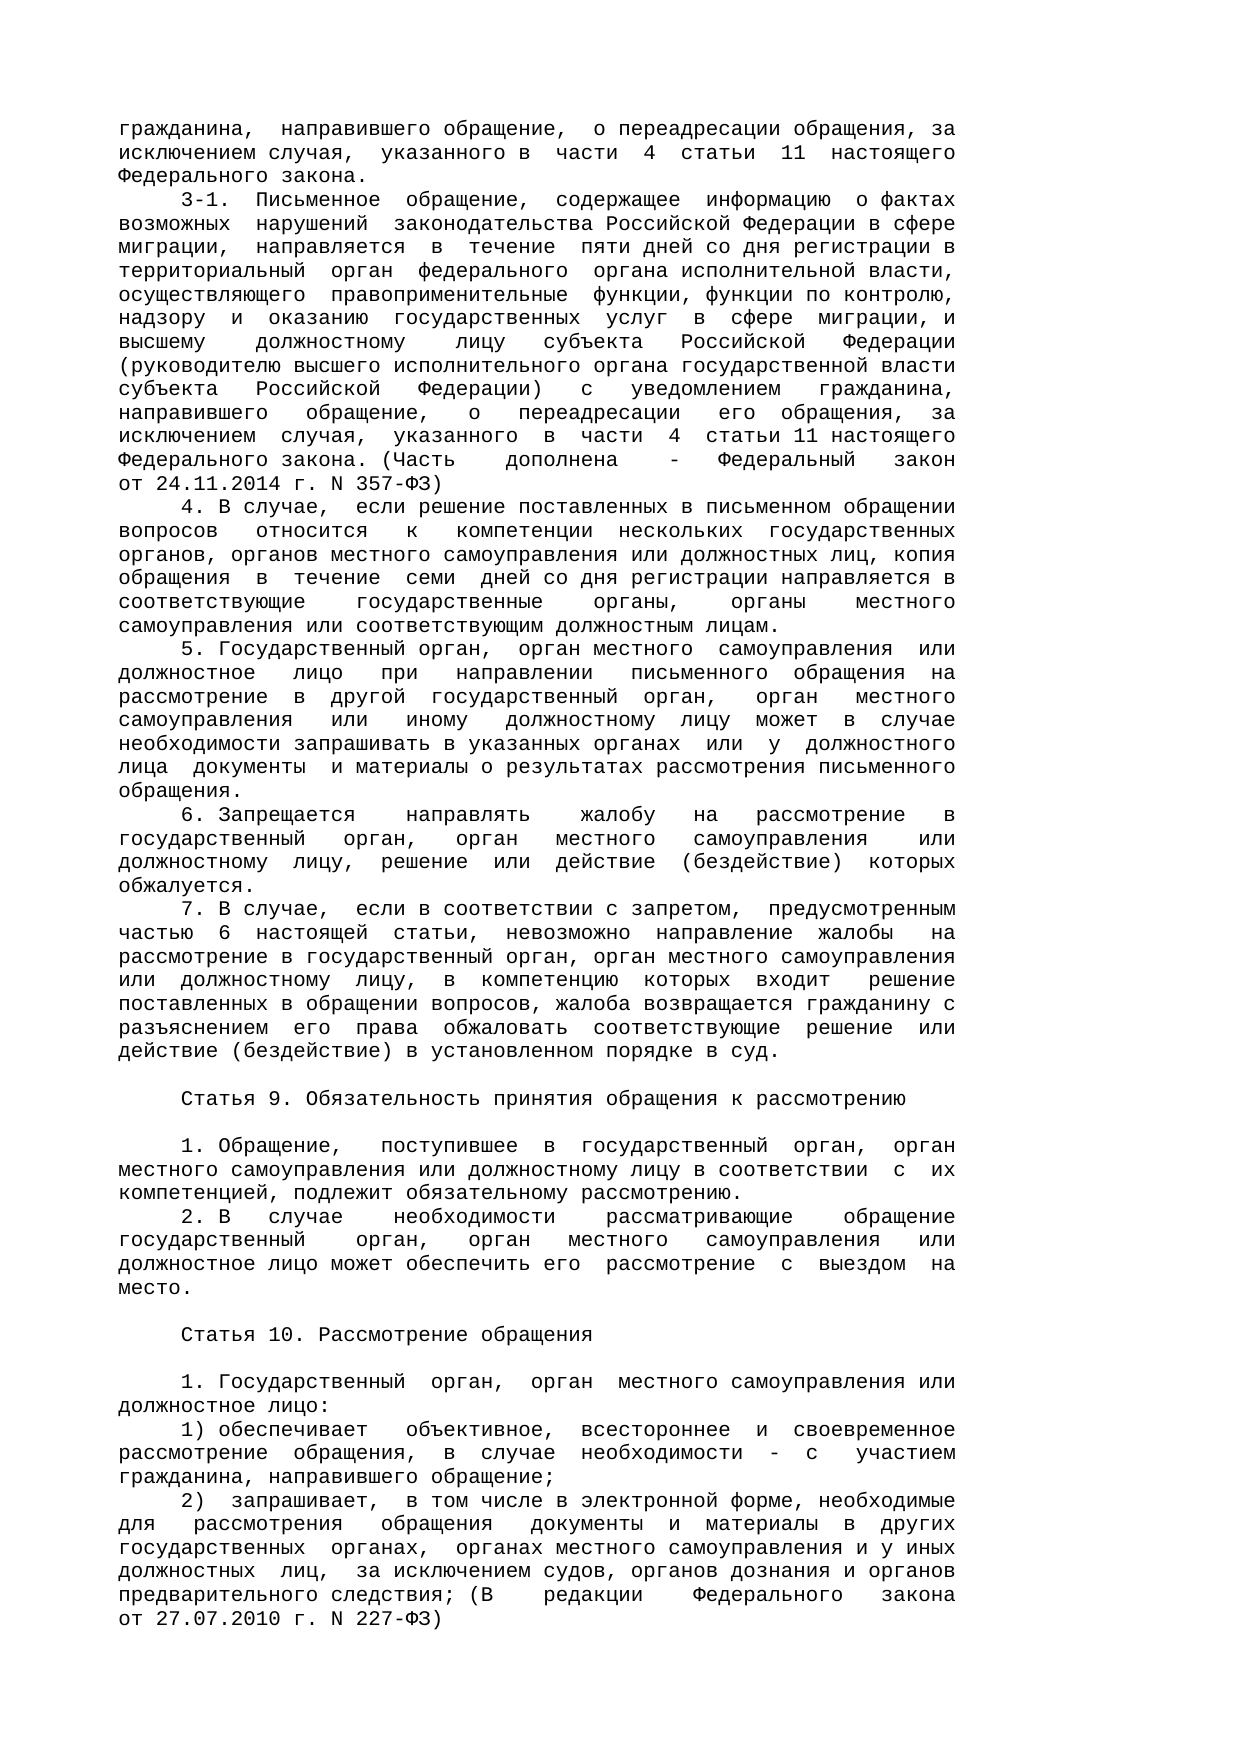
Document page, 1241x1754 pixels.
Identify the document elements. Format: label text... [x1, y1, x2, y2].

text 7. В случае, если в соответствии с запретом, предусмотренным [118, 898, 1122, 922]
text надзору и оказанию государственных услуг в сфере миграции, и [118, 307, 1122, 331]
text исключением случая, указанного в части 4 статьи 11 настоящего [118, 142, 1122, 165]
text обращения. [118, 780, 1122, 804]
text поставленных в обращении вопросов, жалоба возвращается гражданину с [118, 993, 1122, 1017]
text должностное лицо может обеспечить его рассмотрение с выездом на [118, 1253, 1122, 1277]
text разъяснением его права обжаловать соответствующие решение или [118, 1017, 1122, 1040]
text обжалуется. [118, 875, 1122, 898]
text лица документы и материалы о результатах рассмотрения письменного [118, 757, 1122, 780]
text самоуправления или соответствующим должностным лицам. [118, 615, 1122, 638]
text органов, органов местного самоуправления или должностных лиц, копия [118, 544, 1122, 567]
text рассмотрение в другой государственный орган, орган местного [118, 686, 1122, 709]
text государственный орган, орган местного самоуправления или [118, 1229, 1122, 1253]
text (руководителю высшего исполнительного органа государственной власти [118, 354, 1122, 378]
text государственных органах, органах местного самоуправления и у иных [118, 1537, 1122, 1561]
text вопросов относится к компетенции нескольких государственных [118, 520, 1122, 544]
text действие (бездействие) в установленном порядке в суд. [118, 1040, 1122, 1064]
text государственный орган, орган местного самоуправления или [118, 827, 1122, 851]
text частью 6 настоящей статьи, невозможно направление жалобы на [118, 922, 1122, 946]
text гражданина, направившего обращение; [118, 1466, 1122, 1489]
text 3-1. Письменное обращение, содержащее информацию о фактах [118, 189, 1122, 213]
text местного самоуправления или должностному лицу в соответствии с их [118, 1158, 1122, 1182]
text 1. Государственный орган, орган местного самоуправления или [118, 1371, 1122, 1395]
text должностных лиц, за исключением судов, органов дознания и органов [118, 1561, 1122, 1584]
text высшему должностному лицу субъекта Российской Федерации [118, 331, 1122, 354]
text обращения в течение семи дней со дня регистрации направляется в [118, 567, 1122, 591]
text осуществляющего правоприменительные функции, функции по контролю, [118, 284, 1122, 307]
text направившего обращение, о переадресации его обращения, за [118, 402, 1122, 426]
text миграции, направляется в течение пяти дней со дня регистрации в [118, 236, 1122, 260]
text Статья 9. Обязательность принятия обращения к рассмотрению [118, 1088, 1122, 1111]
text рассмотрение обращения, в случае необходимости - с участием [118, 1442, 1122, 1466]
text соответствующие государственные органы, органы местного [118, 591, 1122, 615]
text предварительного следствия; (В редакции Федерального закона [118, 1584, 1122, 1608]
text Федерального закона. (Часть дополнена - Федеральный закон [118, 449, 1122, 473]
text исключением случая, указанного в части 4 статьи 11 настоящего [118, 426, 1122, 449]
text 5. Государственный орган, орган местного самоуправления или [118, 638, 1122, 662]
text 2) запрашивает, в том числе в электронной форме, необходимые [118, 1489, 1122, 1513]
text место. [118, 1277, 1122, 1300]
text 1) обеспечивает объективное, всестороннее и своевременное [118, 1419, 1122, 1442]
text должностное лицо при направлении письменного обращения на [118, 662, 1122, 686]
text для рассмотрения обращения документы и материалы в других [118, 1513, 1122, 1537]
text Статья 10. Рассмотрение обращения [118, 1324, 1122, 1348]
text Федерального закона. [118, 165, 1122, 189]
text самоуправления или иному должностному лицу может в случае [118, 709, 1122, 733]
text от 27.07.2010 г. N 227-ФЗ) [118, 1608, 1122, 1631]
text 4. В случае, если решение поставленных в письменном обращении [118, 496, 1122, 520]
text субъекта Российской Федерации) с уведомлением гражданина, [118, 378, 1122, 402]
text 6. Запрещается направлять жалобу на рассмотрение в [118, 804, 1122, 827]
text должностное лицо: [118, 1395, 1122, 1419]
text 1. Обращение, поступившее в государственный орган, орган [118, 1135, 1122, 1158]
text должностному лицу, решение или действие (бездействие) которых [118, 851, 1122, 875]
text 2. В случае необходимости рассматривающие обращение [118, 1206, 1122, 1229]
text гражданина, направившего обращение, о переадресации обращения, за [118, 118, 1122, 142]
text территориальный орган федерального органа исполнительной власти, [118, 260, 1122, 284]
text необходимости запрашивать в указанных органах или у должностного [118, 733, 1122, 757]
text рассмотрение в государственный орган, орган местного самоуправления [118, 946, 1122, 969]
text или должностному лицу, в компетенцию которых входит решение [118, 969, 1122, 993]
text компетенцией, подлежит обязательному рассмотрению. [118, 1182, 1122, 1206]
text от 24.11.2014 г. N 357-ФЗ) [118, 473, 1122, 496]
text возможных нарушений законодательства Российской Федерации в сфере [118, 213, 1122, 236]
